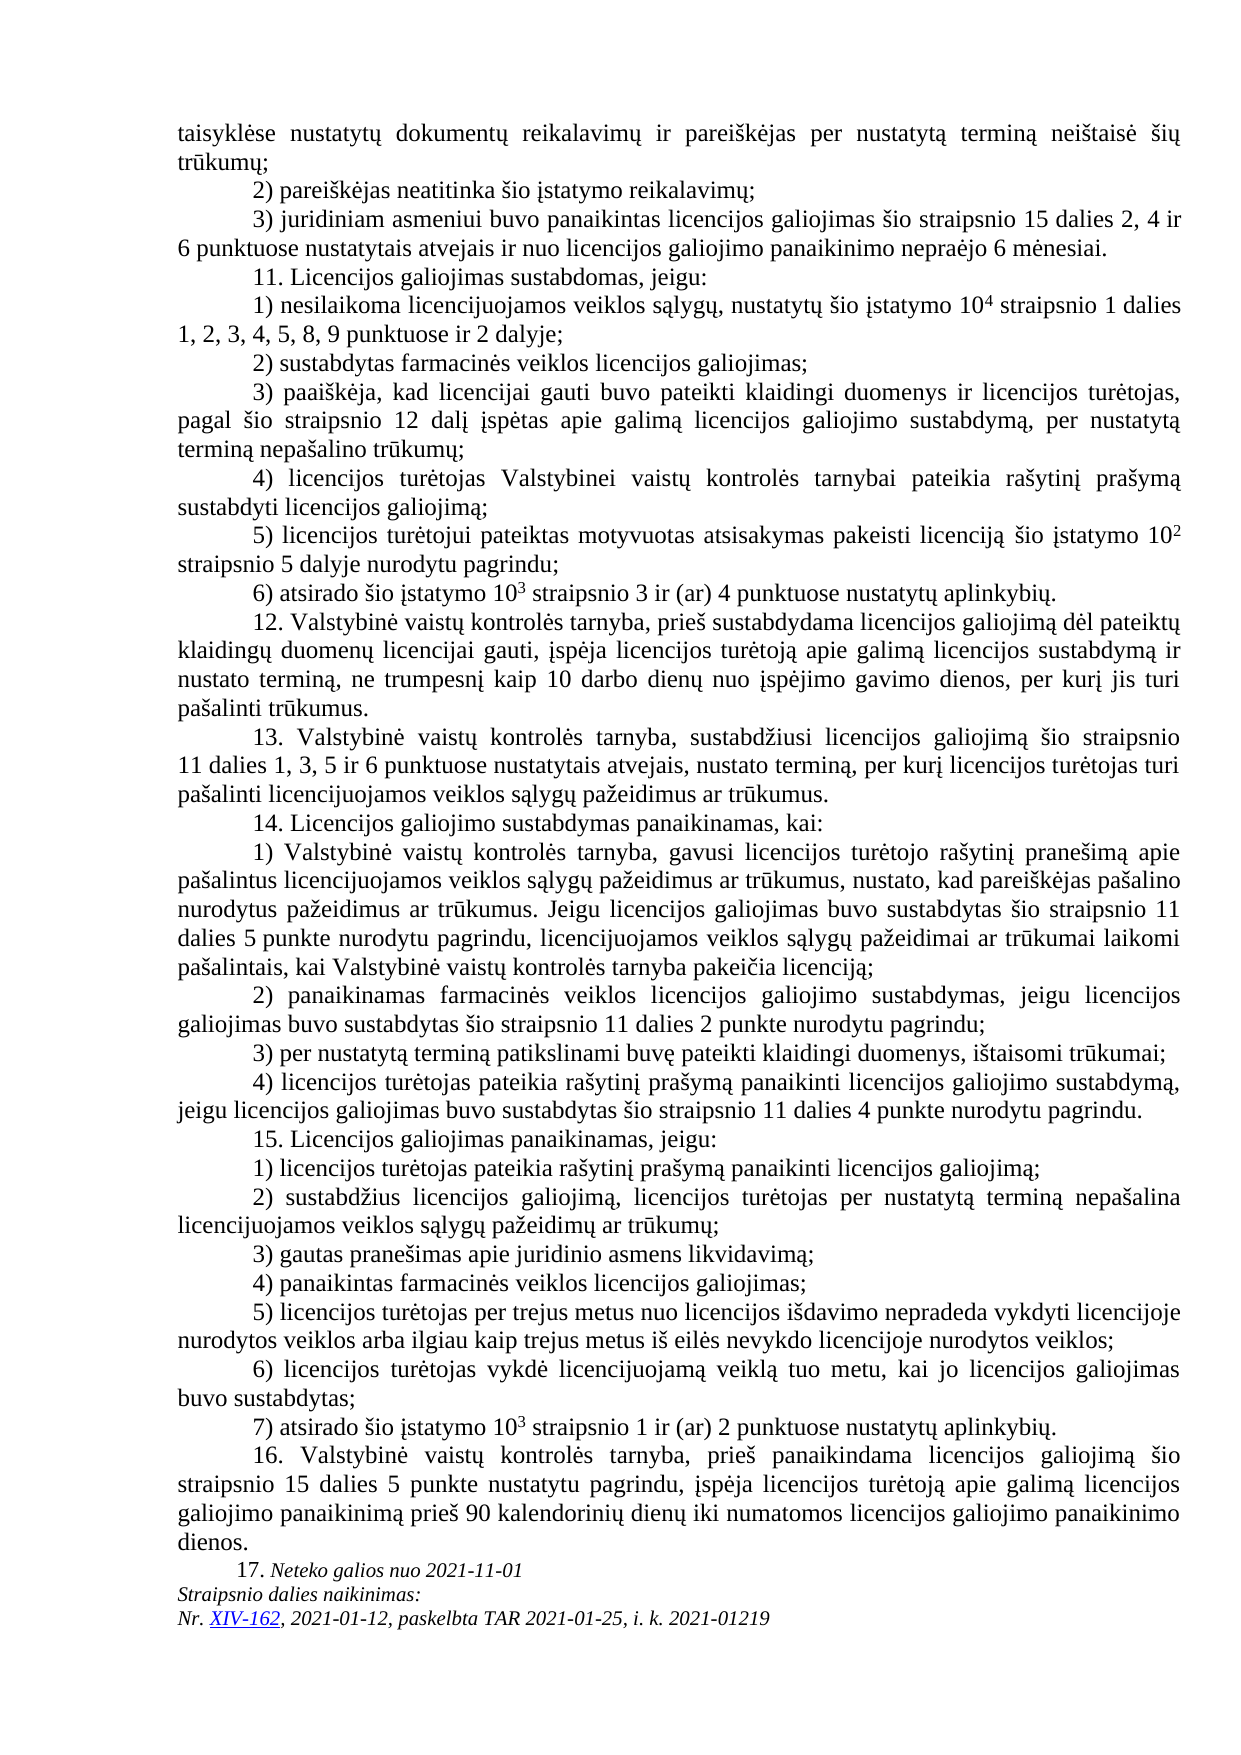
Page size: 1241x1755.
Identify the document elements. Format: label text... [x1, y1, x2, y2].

text 15. Licencijos galiojimas panaikinamas, jeigu: [177, 1124, 1181, 1153]
text 16. Valstybinė vaistų kontrolės tarnyba, prieš panaikindama licencijos galiojimą šio straipsnio 15 dalies 5 punkte nustatytu pagrindu, įspėja licencijos turėtoją apie galimą licencijos galiojimo panaikinimą prieš 90 kalendorinių dienų iki numatomos licencijos galiojimo panaikinimo dienos. [177, 1441, 1181, 1556]
text 1) licencijos turėtojas pateikia rašytinį prašymą panaikinti licencijos galiojimą; [177, 1153, 1181, 1182]
text 3) paaiškėja, kad licencijai gauti buvo pateikti klaidingi duomenys ir licencijos turėtojas, pagal šio straipsnio 12 dalį įspėtas apie galimą licencijos galiojimo sustabdymą, per nustatytą terminą nepašalino trūkumų; [177, 377, 1181, 463]
text 13. Valstybinė vaistų kontrolės tarnyba, sustabdžiusi licencijos galiojimą šio straipsnio 11 dalies 1, 3, 5 ir 6 punktuose nustatytais atvejais, nustato terminą, per kurį licencijos turėtojas turi pašalinti licencijuojamos veiklos sąlygų pažeidimus ar trūkumus. [177, 722, 1181, 808]
text 1) nesilaikoma licencijuojamos veiklos sąlygų, nustatytų šio įstatymo 104 straipsnio 1 dalies 1, 2, 3, 4, 5, 8, 9 punktuose ir 2 dalyje; [177, 291, 1181, 348]
text 17. Neteko galios nuo 2021-11-01 [177, 1556, 1181, 1582]
text 12. Valstybinė vaistų kontrolės tarnyba, prieš sustabdydama licencijos galiojimą dėl pateiktų klaidingų duomenų licencijai gauti, įspėja licencijos turėtoją apie galimą licencijos sustabdymą ir nustato terminą, ne trumpesnį kaip 10 darbo dienų nuo įspėjimo gavimo dienos, per kurį jis turi pašalinti trūkumus. [177, 607, 1181, 722]
text 4) licencijos turėtojas pateikia rašytinį prašymą panaikinti licencijos galiojimo sustabdymą, jeigu licencijos galiojimas buvo sustabdytas šio straipsnio 11 dalies 4 punkte nurodytu pagrindu. [177, 1067, 1181, 1124]
text Nr. XIV-162, 2021-01-12, paskelbta TAR 2021-01-25, i. k. 2021-01219 [177, 1606, 1181, 1630]
text Straipsnio dalies naikinimas: [177, 1582, 1181, 1606]
text 1) Valstybinė vaistų kontrolės tarnyba, gavusi licencijos turėtojo rašytinį pranešimą apie pašalintus licencijuojamos veiklos sąlygų pažeidimus ar trūkumus, nustato, kad pareiškėjas pašalino nurodytus pažeidimus ar trūkumus. Jeigu licencijos galiojimas buvo sustabdytas šio straipsnio 11 dalies 5 punkte nurodytu pagrindu, licencijuojamos veiklos sąlygų pažeidimai ar trūkumai laikomi pašalintais, kai Valstybinė vaistų kontrolės tarnyba pakeičia licenciją; [177, 837, 1181, 981]
text 6) licencijos turėtojas vykdė licencijuojamą veiklą tuo metu, kai jo licencijos galiojimas buvo sustabdytas; [177, 1354, 1181, 1412]
text 3) gautas pranešimas apie juridinio asmens likvidavimą; [177, 1239, 1181, 1268]
text 5) licencijos turėtojui pateiktas motyvuotas atsisakymas pakeisti licenciją šio įstatymo 102 straipsnio 5 dalyje nurodytu pagrindu; [177, 521, 1181, 578]
text 11. Licencijos galiojimas sustabdomas, jeigu: [177, 262, 1181, 291]
text 3) per nustatytą terminą patikslinami buvę pateikti klaidingi duomenys, ištaisomi trūkumai; [177, 1038, 1181, 1067]
text taisyklėse nustatytų dokumentų reikalavimų ir pareiškėjas per nustatytą terminą neištaisė šių trūkumų; [177, 118, 1181, 176]
text 7) atsirado šio įstatymo 103 straipsnio 1 ir (ar) 2 punktuose nustatytų aplinkybių. [177, 1412, 1181, 1441]
text 2) pareiškėjas neatitinka šio įstatymo reikalavimų; [177, 176, 1181, 204]
text 5) licencijos turėtojas per trejus metus nuo licencijos išdavimo nepradeda vykdyti licencijoje nurodytos veiklos arba ilgiau kaip trejus metus iš eilės nevykdo licencijoje nurodytos veiklos; [177, 1297, 1181, 1354]
text 14. Licencijos galiojimo sustabdymas panaikinamas, kai: [177, 808, 1181, 837]
text 3) juridiniam asmeniui buvo panaikintas licencijos galiojimas šio straipsnio 15 dalies 2, 4 ir 6 punktuose nustatytais atvejais ir nuo licencijos galiojimo panaikinimo nepraėjo 6 mėnesiai. [177, 204, 1181, 262]
text 2) sustabdytas farmacinės veiklos licencijos galiojimas; [177, 348, 1181, 377]
text 4) panaikintas farmacinės veiklos licencijos galiojimas; [177, 1268, 1181, 1297]
text 6) atsirado šio įstatymo 103 straipsnio 3 ir (ar) 4 punktuose nustatytų aplinkybių. [177, 578, 1181, 607]
text 2) sustabdžius licencijos galiojimą, licencijos turėtojas per nustatytą terminą nepašalina licencijuojamos veiklos sąlygų pažeidimų ar trūkumų; [177, 1182, 1181, 1239]
text 4) licencijos turėtojas Valstybinei vaistų kontrolės tarnybai pateikia rašytinį prašymą sustabdyti licencijos galiojimą; [177, 463, 1181, 521]
text 2) panaikinamas farmacinės veiklos licencijos galiojimo sustabdymas, jeigu licencijos galiojimas buvo sustabdytas šio straipsnio 11 dalies 2 punkte nurodytu pagrindu; [177, 981, 1181, 1038]
